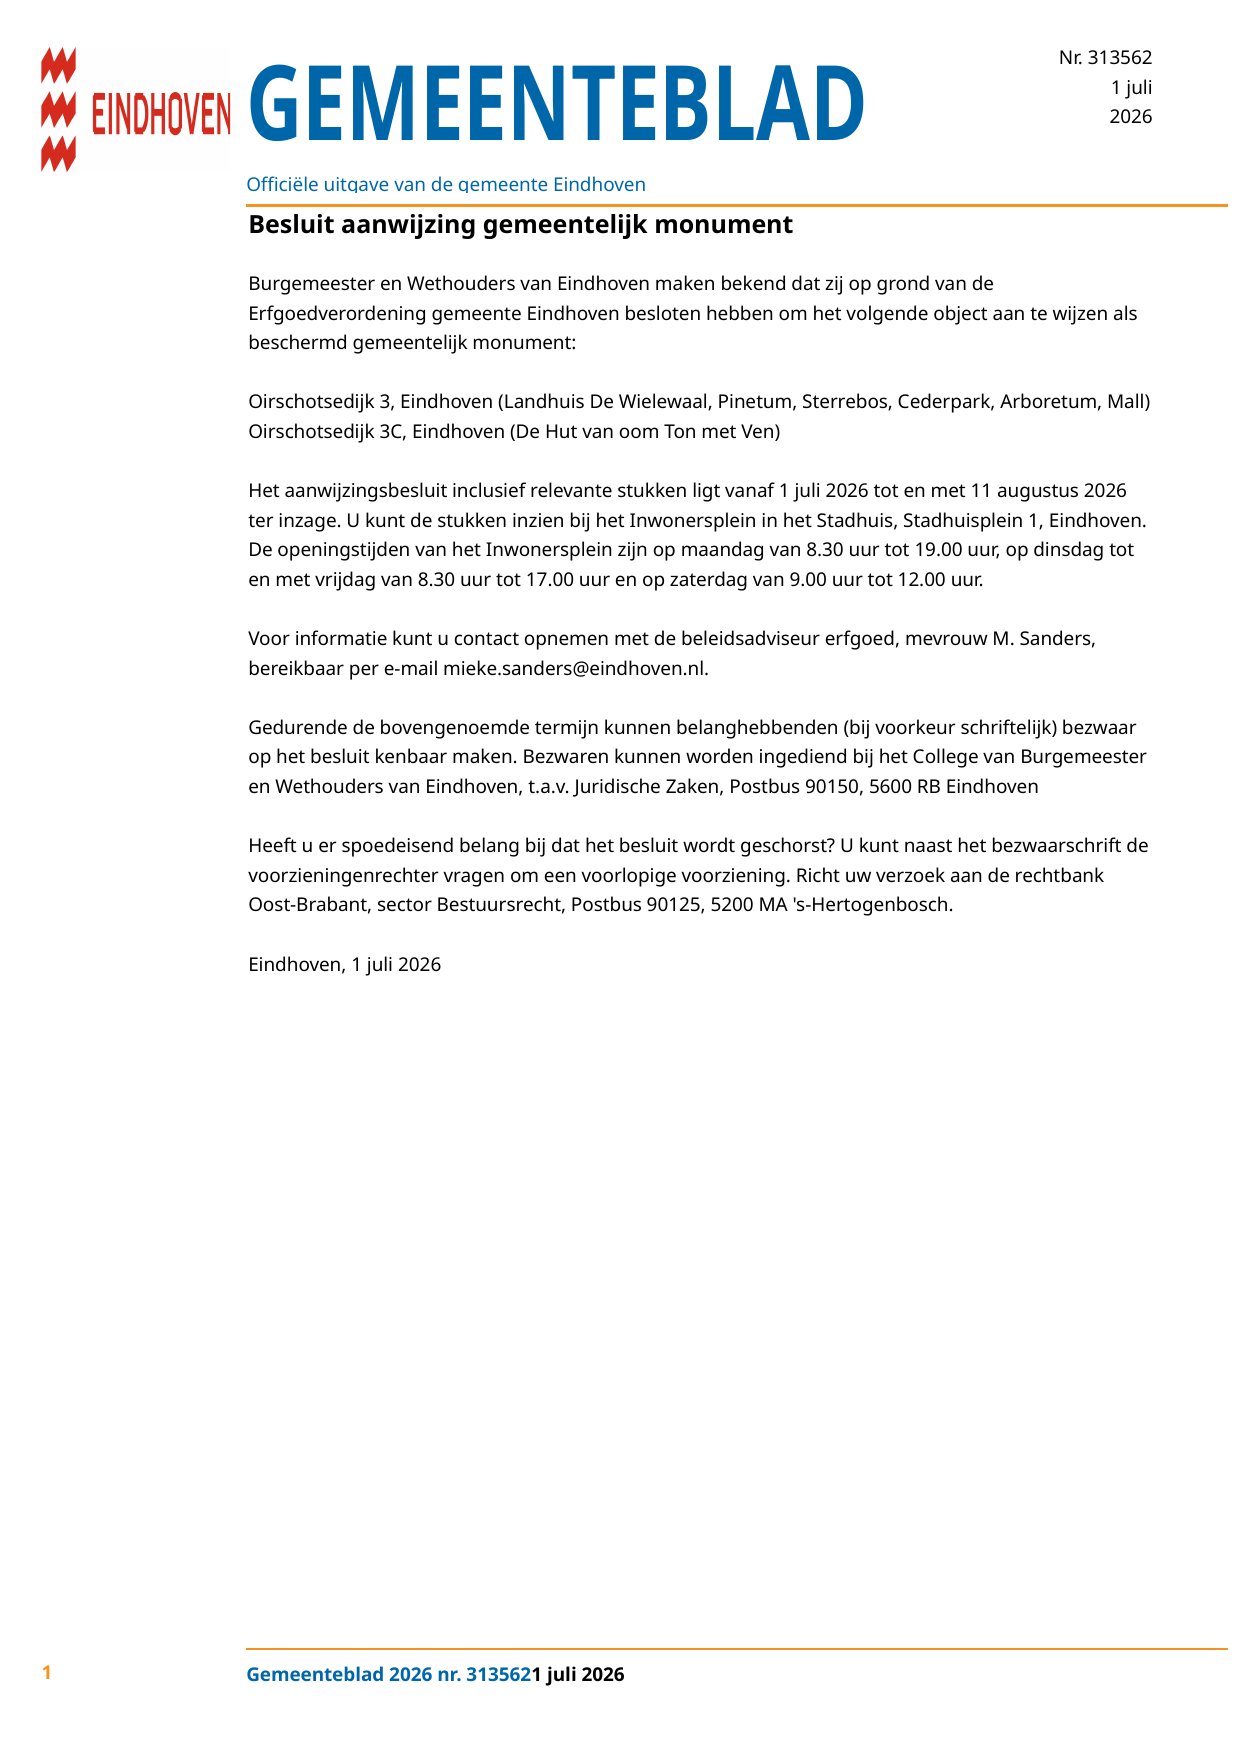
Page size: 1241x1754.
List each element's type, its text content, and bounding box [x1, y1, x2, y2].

text Eindhoven, 1 juli 2026 [248, 951, 1152, 976]
text Burgemeester en Wethouders van Eindhoven maken bekend dat zij op grond van de Erfgoedverordening gemeente Eindhoven besloten hebben om het volgende object aan te wijzen als beschermd gemeentelijk monument: [248, 270, 1152, 355]
text Oirschotsedijk 3C, Eindhoven (De Hut van oom Ton met Ven) [248, 418, 1152, 444]
text Oirschotsedijk 3, Eindhoven (Landhuis De Wielewaal, Pinetum, Sterrebos, Cederpark, Arboretum, Mall) [248, 389, 1152, 414]
text Heeft u er spoedeisend belang bij dat het besluit wordt geschorst? U kunt naast het bezwaarschrift de voorzieningenrechter vragen om een voorlopige voorziening. Richt uw verzoek aan de rechtbank Oost-Brabant, sector Bestuursrecht, Postbus 90125, 5200 MA 's-Hertogenbosch. [248, 832, 1152, 917]
text Het aanwijzingsbesluit inclusief relevante stukken ligt vanaf 1 juli 2026 tot en met 11 augustus 2026 ter inzage. U kunt de stukken inzien bij het Inwonersplein in het Stadhuis, Stadhuisplein 1, Eindhoven. De openingstijden van het Inwonersplein zijn op maandag van 8.30 uur tot 19.00 uur, op dinsdag tot en met vrijdag van 8.30 uur tot 17.00 uur en op zaterdag van 9.00 uur tot 12.00 uur. [248, 477, 1152, 592]
text Besluit aanwijzing gemeentelijk monument [248, 207, 1152, 241]
text Voor informatie kunt u contact opnemen met de beleidsadviseur erfgoed, mevrouw M. Sanders, bereikbaar per e-mail mieke.sanders@eindhoven.nl. [248, 625, 1152, 681]
text Gedurende de bovengenoemde termijn kunnen belanghebbenden (bij voorkeur schriftelijk) bezwaar op het besluit kenbaar maken. Bezwaren kunnen worden ingediend bij het College van Burgemeester en Wethouders van Eindhoven, t.a.v. Juridische Zaken, Postbus 90150, 5600 RB Eindhoven [248, 714, 1152, 799]
picture [41, 47, 231, 172]
